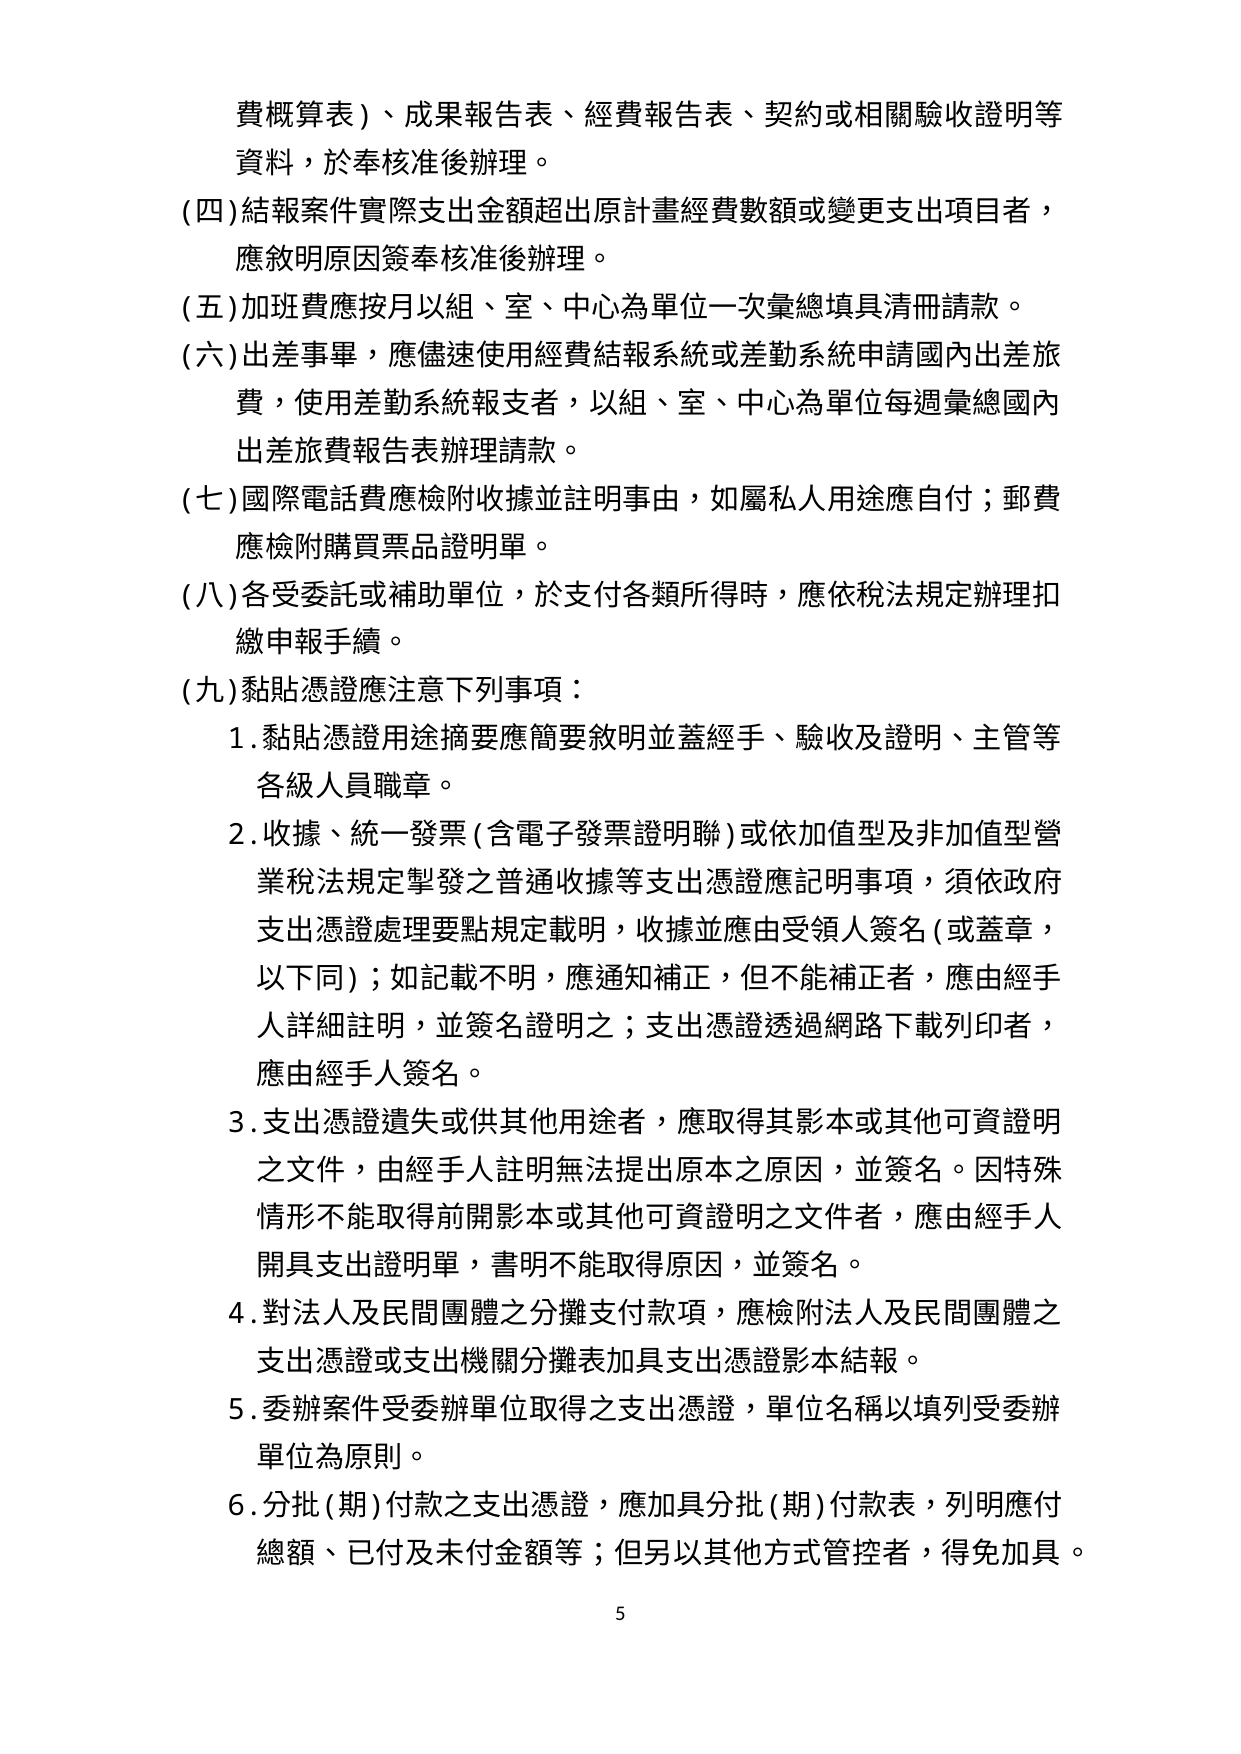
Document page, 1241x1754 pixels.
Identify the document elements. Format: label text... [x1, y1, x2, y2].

text 3.支出憑證遺失或供其他用途者，應取得其影本或其他可資證明之文件，由經手人註明無法提出原本之原因，並簽名。因特殊情形不能取得前開影本或其他可資證明之文件者，應由經手人開具支出證明單，書明不能取得原因，並簽名。 [227, 1094, 1063, 1285]
text 6.分批(期)付款之支出憑證，應加具分批(期)付款表，列明應付總額、已付及未付金額等；但另以其他方式管控者，得免加具。採購案訂有契約者，第一次支付款項時，應檢附契約副本或抄本。 [227, 1477, 1063, 1573]
text (六)出差事畢，應儘速使用經費結報系統或差勤系統申請國內出差旅費，使用差勤系統報支者，以組、室、中心為單位每週彙總國內出差旅費報告表辦理請款。 [177, 327, 1063, 471]
text 5.委辦案件受委辦單位取得之支出憑證，單位名稱以填列受委辦單位為原則。 [227, 1381, 1063, 1477]
text (五)加班費應按月以組、室、中心為單位一次彙總填具清冊請款。 [177, 279, 1063, 327]
text 1.黏貼憑證用途摘要應簡要敘明並蓋經手、驗收及證明、主管等各級人員職章。 [227, 710, 1063, 806]
text (七)國際電話費應檢附收據並註明事由，如屬私人用途應自付；郵費應檢附購買票品證明單。 [177, 471, 1063, 567]
text 費概算表)、成果報告表、經費報告表、契約或相關驗收證明等資料，於奉核准後辦理。 [177, 87, 1063, 183]
text 4.對法人及民間團體之分攤支付款項，應檢附法人及民間團體之支出憑證或支出機關分攤表加具支出憑證影本結報。 [227, 1285, 1063, 1381]
text (九)黏貼憑證應注意下列事項： [177, 662, 1063, 710]
text (四)結報案件實際支出金額超出原計畫經費數額或變更支出項目者，應敘明原因簽奉核准後辦理。 [177, 183, 1063, 279]
text 2.收據、統一發票(含電子發票證明聯)或依加值型及非加值型營業稅法規定掣發之普通收據等支出憑證應記明事項，須依政府支出憑證處理要點規定載明，收據並應由受領人簽名(或蓋章，以下同)；如記載不明，應通知補正，但不能補正者，應由經手人詳細註明，並簽名證明之；支出憑證透過網路下載列印者，應由經手人簽名。 [227, 806, 1063, 1094]
text (八)各受委託或補助單位，於支付各類所得時，應依稅法規定辦理扣繳申報手續。 [177, 567, 1063, 662]
